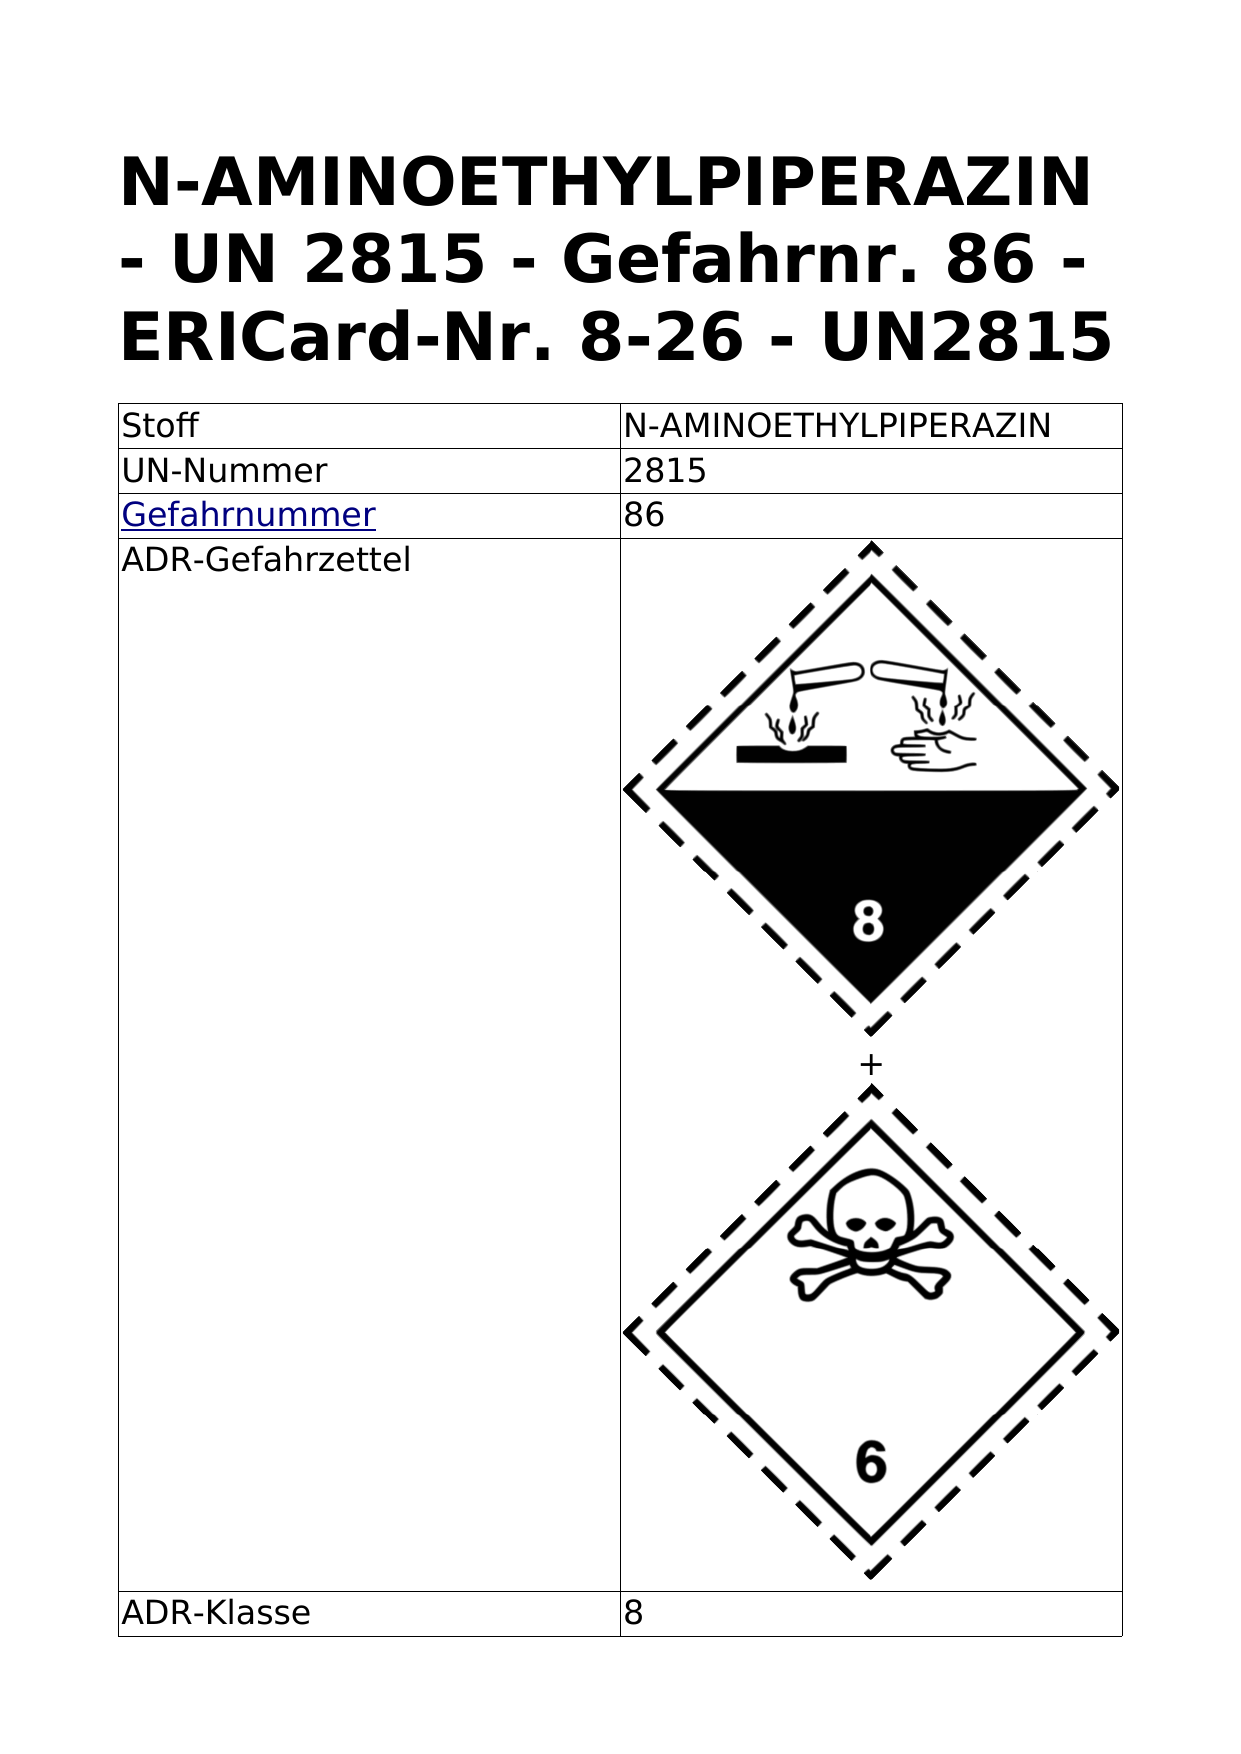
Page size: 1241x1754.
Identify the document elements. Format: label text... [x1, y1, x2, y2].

picture [622, 540, 1120, 1037]
table_cell 8 [621, 1592, 1122, 1636]
table_header Stoff [119, 404, 620, 448]
table_cell ADR-Klasse [119, 1592, 620, 1636]
table_cell ADR-Gefahrzettel [119, 539, 620, 1591]
subtitle N-AMINOETHYLPIPERAZIN - UN 2815 - Gefahrnr. 86 - ERICard-Nr. 8-26 - UN2815 [118, 143, 1122, 376]
table_cell + [621, 539, 1122, 1591]
picture [622, 1083, 1120, 1580]
table_header N-AMINOETHYLPIPERAZIN [621, 404, 1122, 448]
table_cell UN-Nummer [119, 449, 620, 493]
table_cell Gefahrnummer [119, 494, 620, 538]
table_cell 86 [621, 494, 1122, 538]
table_cell 2815 [621, 449, 1122, 493]
